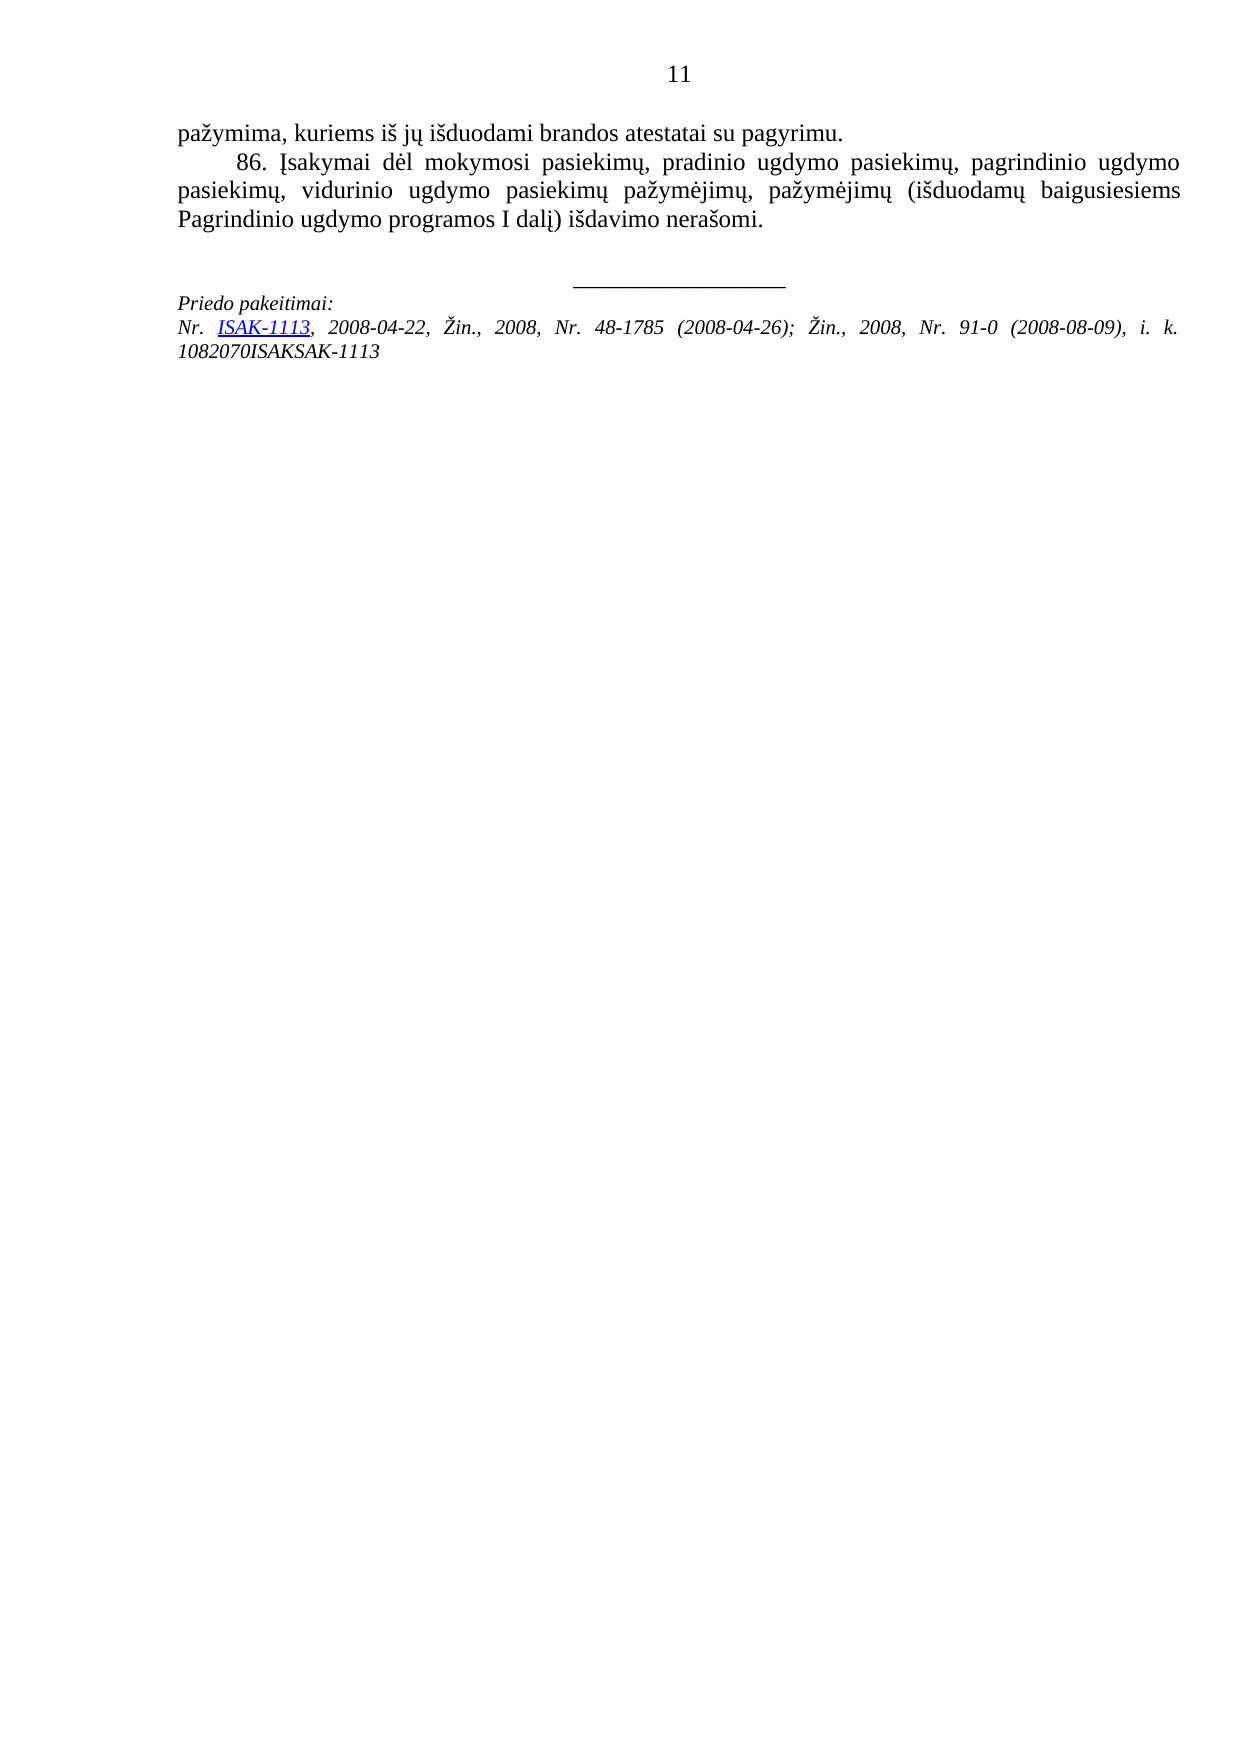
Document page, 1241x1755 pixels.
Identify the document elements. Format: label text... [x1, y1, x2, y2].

text Nr. ISAK-1113, 2008-04-22, Žin., 2008, Nr. 48-1785 (2008-04-26); Žin., 2008, Nr. 91-0 (2008-08-09), i. k. 1082070ISAKSAK-1113 [177, 315, 1181, 363]
text pažymima, kuriems iš jų išduodami brandos atestatai su pagyrimu. [177, 118, 1181, 147]
text 86. Įsakymai dėl mokymosi pasiekimų, pradinio ugdymo pasiekimų, pagrindinio ugdymo pasiekimų, vidurinio ugdymo pasiekimų pažymėjimų, pažymėjimų (išduodamų baigusiesiems Pagrindinio ugdymo programos I dalį) išdavimo nerašomi. [177, 147, 1181, 233]
text Priedo pakeitimai: [177, 291, 1181, 315]
text _________________ [177, 262, 1181, 291]
